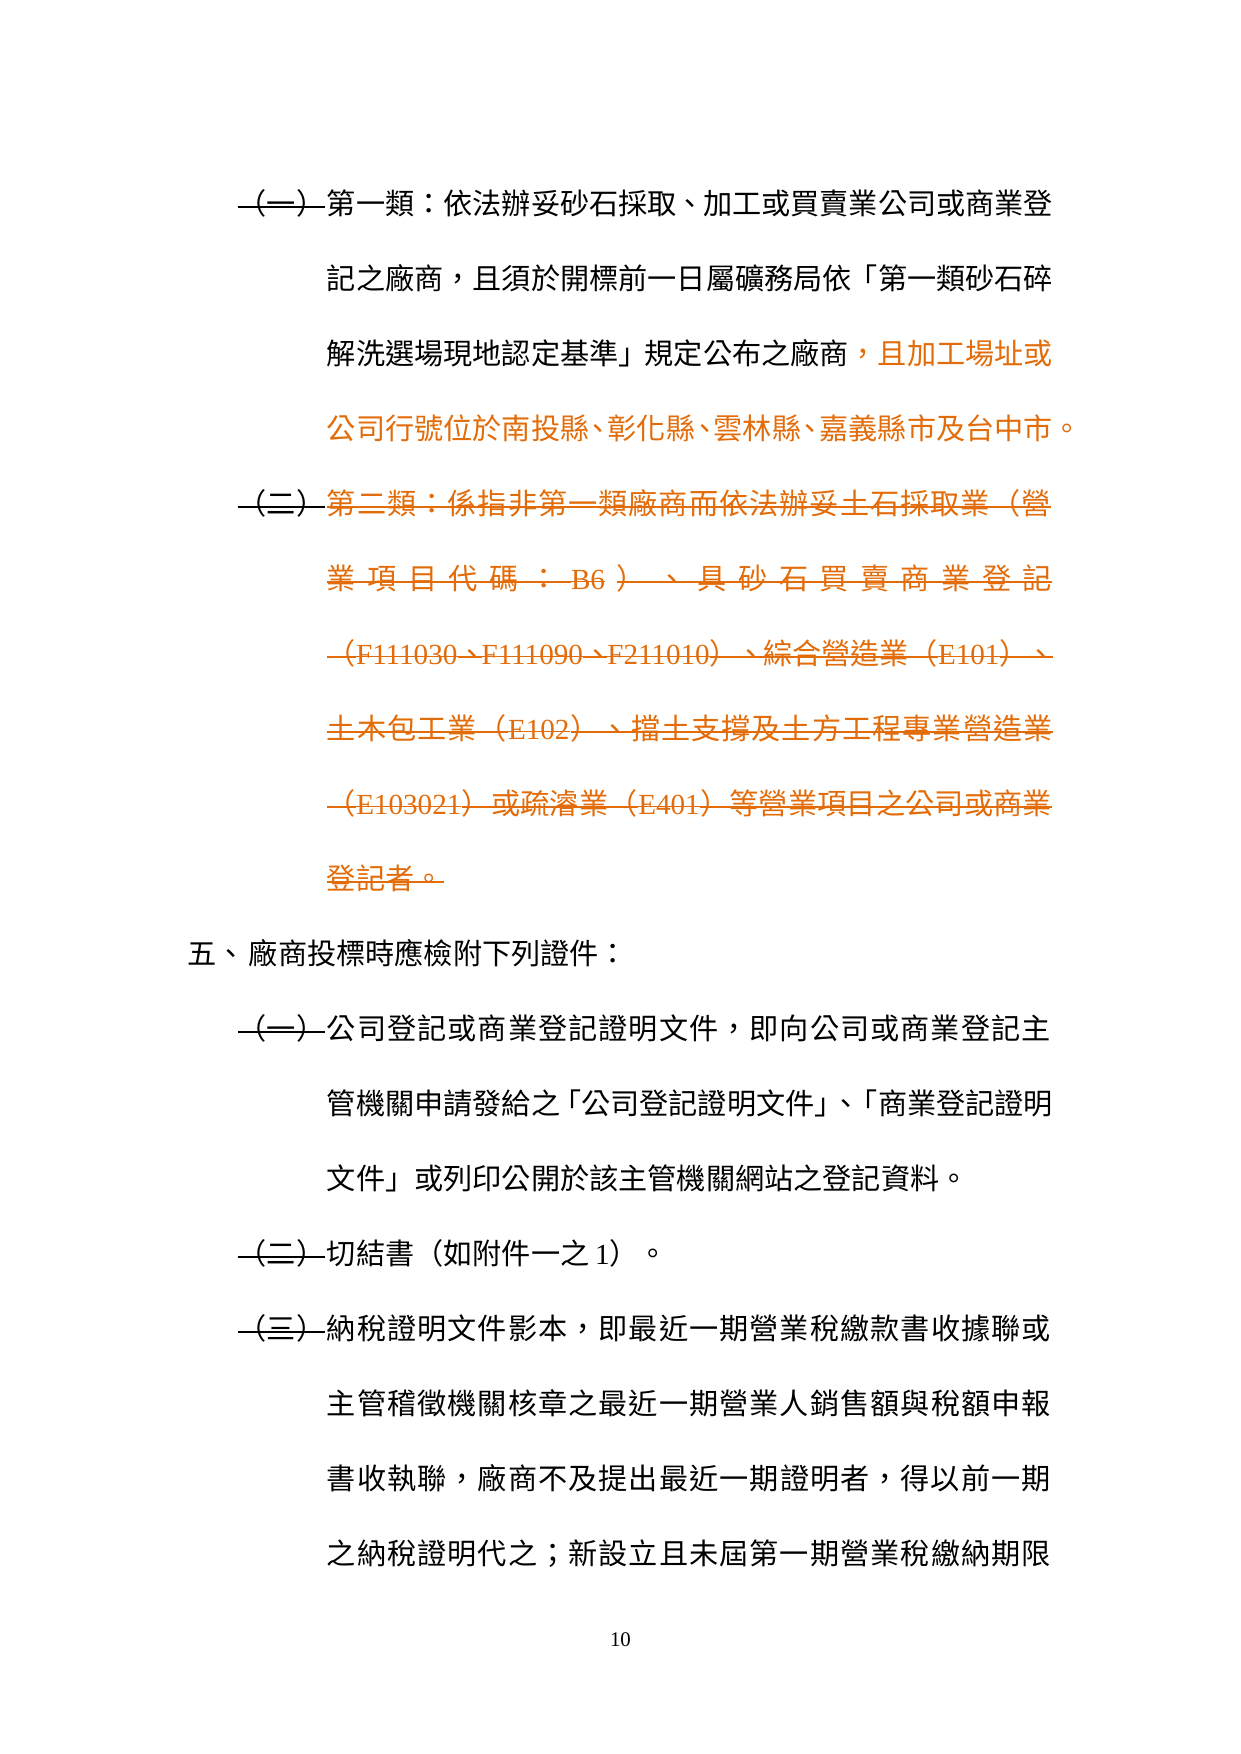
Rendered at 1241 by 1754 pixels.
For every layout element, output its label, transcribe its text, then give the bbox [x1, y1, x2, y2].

list 第二類：係指非第一類廠商而依法辦妥土石採取業（營業項目代碼：B6）、具砂石買賣商業登記（F111030、F111090、F211010）、綜合營造業（E101）、土木包工業（E102）、擋土支撐及土方工程專業營造業（E103021）或疏濬業（E401）等營業項目之公司或商業登記者。 [237, 464, 1053, 914]
list 廠商投標時應檢附下列證件： [187, 914, 1053, 989]
list 切結書（如附件一之1）。 [237, 1214, 1053, 1289]
list 納稅證明文件影本，即最近一期營業稅繳款書收據聯或主管稽徵機關核章之最近一期營業人銷售額與稅額申報書收執聯，廠商不及提出最近一期證明者，得以前一期之納稅證明代之；新設立且未屆第一期營業稅繳納期限 [237, 1289, 1053, 1589]
list 公司登記或商業登記證明文件，即向公司或商業登記主管機關申請發給之「公司登記證明文件」、「商業登記證明文件」或列印公開於該主管機關網站之登記資料。 [237, 989, 1053, 1214]
list 第一類：依法辦妥砂石採取、加工或買賣業公司或商業登記之廠商，且須於開標前一日屬礦務局依「第一類砂石碎解洗選場現地認定基準」規定公布之廠商，且加工場址或公司行號位於南投縣、彰化縣、雲林縣、嘉義縣市及台中市。 [237, 164, 1053, 464]
